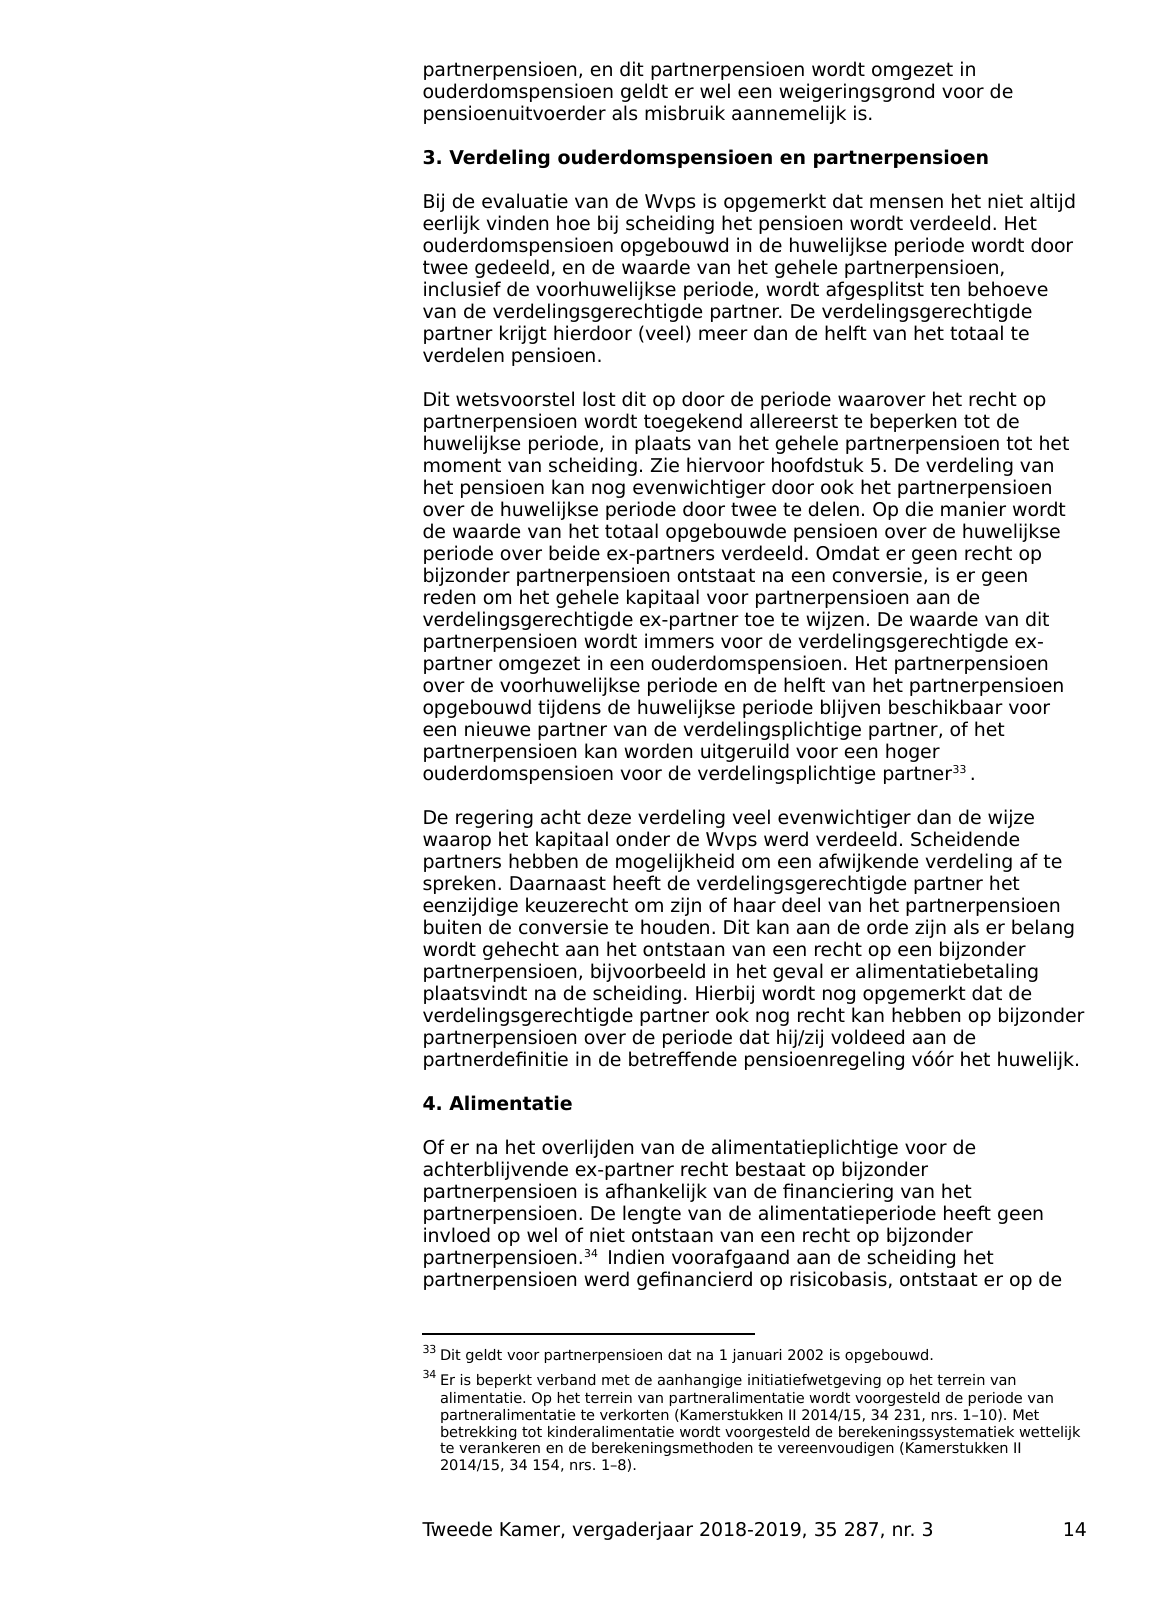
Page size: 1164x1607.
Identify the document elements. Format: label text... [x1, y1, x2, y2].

text Er is beperkt verband met de aanhangige initiatiefwetgeving op het terrein van alimentatie. Op het terrein van partneralimentatie wordt voorgesteld de periode van partneralimentatie te verkorten (Kamerstukken II 2014/15, 34 231, nrs. 1–10). Met betrekking tot kinderalimentatie wordt voorgesteld de berekeningssystematiek wettelijk te verankeren en de berekeningsmethoden te vereenvoudigen (Kamerstukken II 2014/15, 34 154, nrs. 1–8). [422, 1368, 1087, 1474]
text Dit wetsvoorstel lost dit op door de periode waarover het recht op partnerpensioen wordt toegekend allereerst te beperken tot de huwelijkse periode, in plaats van het gehele partnerpensioen tot het moment van scheiding. Zie hiervoor hoofdstuk 5. De verdeling van het pensioen kan nog evenwichtiger door ook het partnerpensioen over de huwelijkse periode door twee te delen. Op die manier wordt de waarde van het totaal opgebouwde pensioen over de huwelijkse periode over beide ex-partners verdeeld. Omdat er geen recht op bijzonder partnerpensioen ontstaat na een conversie, is er geen reden om het gehele kapitaal voor partnerpensioen aan de verdelingsgerechtigde ex-partner toe te wijzen. De waarde van dit partnerpensioen wordt immers voor de verdelingsgerechtigde ex-partner omgezet in een ouderdomspensioen. Het partnerpensioen over de voorhuwelijkse periode en de helft van het partnerpensioen opgebouwd tijdens de huwelijkse periode blijven beschikbaar voor een nieuwe partner van de verdelingsplichtige partner, of het partnerpensioen kan worden uitgeruild voor een hoger ouderdomspensioen voor de verdelingsplichtige partner. [422, 389, 1087, 785]
text Dit geldt voor partnerpensioen dat na 1 januari 2002 is opgebouwd. [422, 1343, 1087, 1365]
text partnerpensioen, en dit partnerpensioen wordt omgezet in ouderdomspensioen geldt er wel een weigeringsgrond voor de pensioenuitvoerder als misbruik aannemelijk is. [422, 59, 1087, 125]
text De regering acht deze verdeling veel evenwichtiger dan de wijze waarop het kapitaal onder de Wvps werd verdeeld. Scheidende partners hebben de mogelijkheid om een afwijkende verdeling af te spreken. Daarnaast heeft de verdelingsgerechtigde partner het eenzijdige keuzerecht om zijn of haar deel van het partnerpensioen buiten de conversie te houden. Dit kan aan de orde zijn als er belang wordt gehecht aan het ontstaan van een recht op een bijzonder partnerpensioen, bijvoorbeeld in het geval er alimentatiebetaling plaatsvindt na de scheiding. Hierbij wordt nog opgemerkt dat de verdelingsgerechtigde partner ook nog recht kan hebben op bijzonder partnerpensioen over de periode dat hij/zij voldeed aan de partnerdefinitie in de betreffende pensioenregeling vóór het huwelijk. [422, 807, 1087, 1071]
subtitle 4. Alimentatie [422, 1093, 1087, 1115]
text Bij de evaluatie van de Wvps is opgemerkt dat mensen het niet altijd eerlijk vinden hoe bij scheiding het pensioen wordt verdeeld. Het ouderdomspensioen opgebouwd in de huwelijkse periode wordt door twee gedeeld, en de waarde van het gehele partnerpensioen, inclusief de voorhuwelijkse periode, wordt afgesplitst ten behoeve van de verdelingsgerechtigde partner. De verdelingsgerechtigde partner krijgt hierdoor (veel) meer dan de helft van het totaal te verdelen pensioen. [422, 191, 1087, 367]
text Of er na het overlijden van de alimentatieplichtige voor de achterblijvende ex-partner recht bestaat op bijzonder partnerpensioen is afhankelijk van de financiering van het partnerpensioen. De lengte van de alimentatieperiode heeft geen invloed op wel of niet ontstaan van een recht op bijzonder partnerpensioen. Indien voorafgaand aan de scheiding het partnerpensioen werd gefinancierd op risicobasis, ontstaat er op de [422, 1137, 1087, 1291]
subtitle 3. Verdeling ouderdomspensioen en partnerpensioen [422, 147, 1087, 169]
